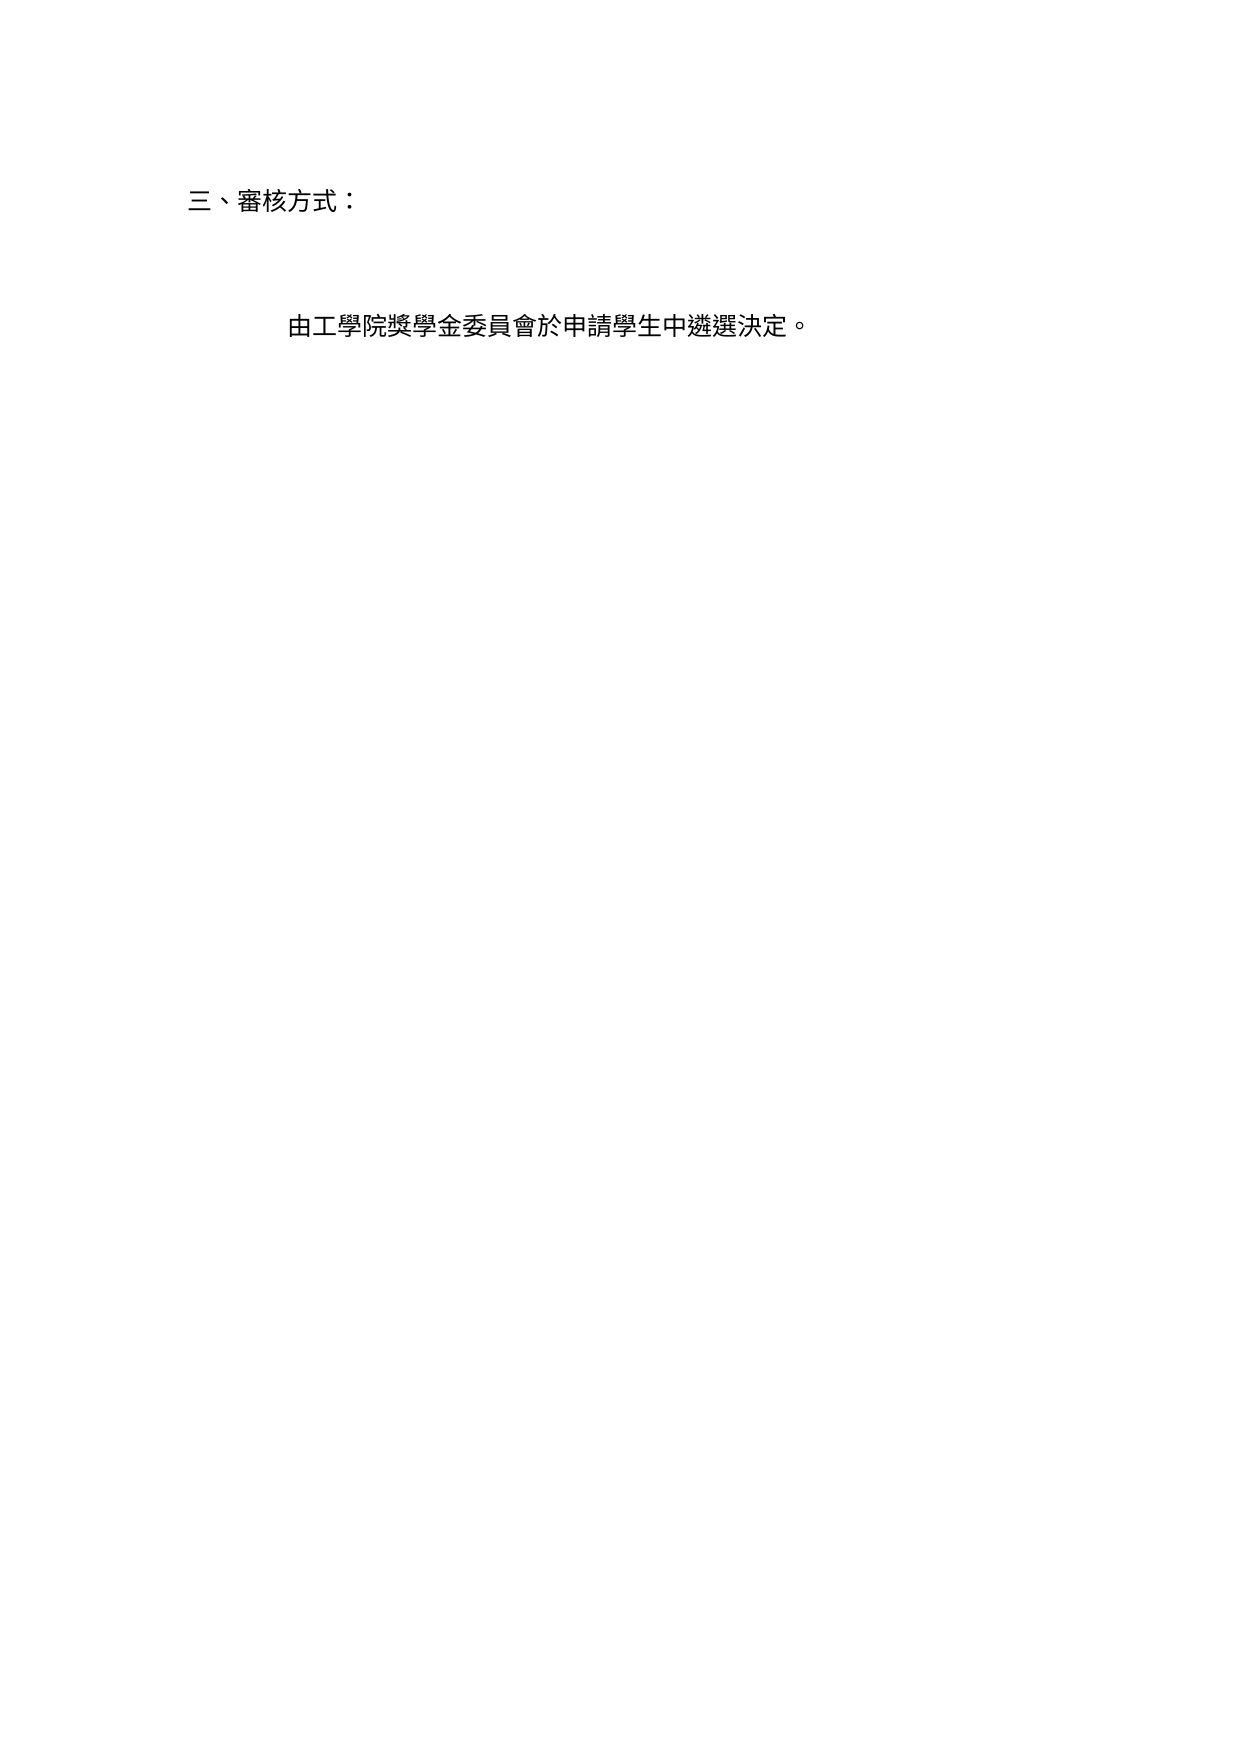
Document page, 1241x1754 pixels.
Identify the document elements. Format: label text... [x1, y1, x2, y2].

text 三、審核方式： [187, 158, 1053, 221]
text 由工學院獎學金委員會於申請學生中遴選決定。 [237, 283, 1053, 346]
